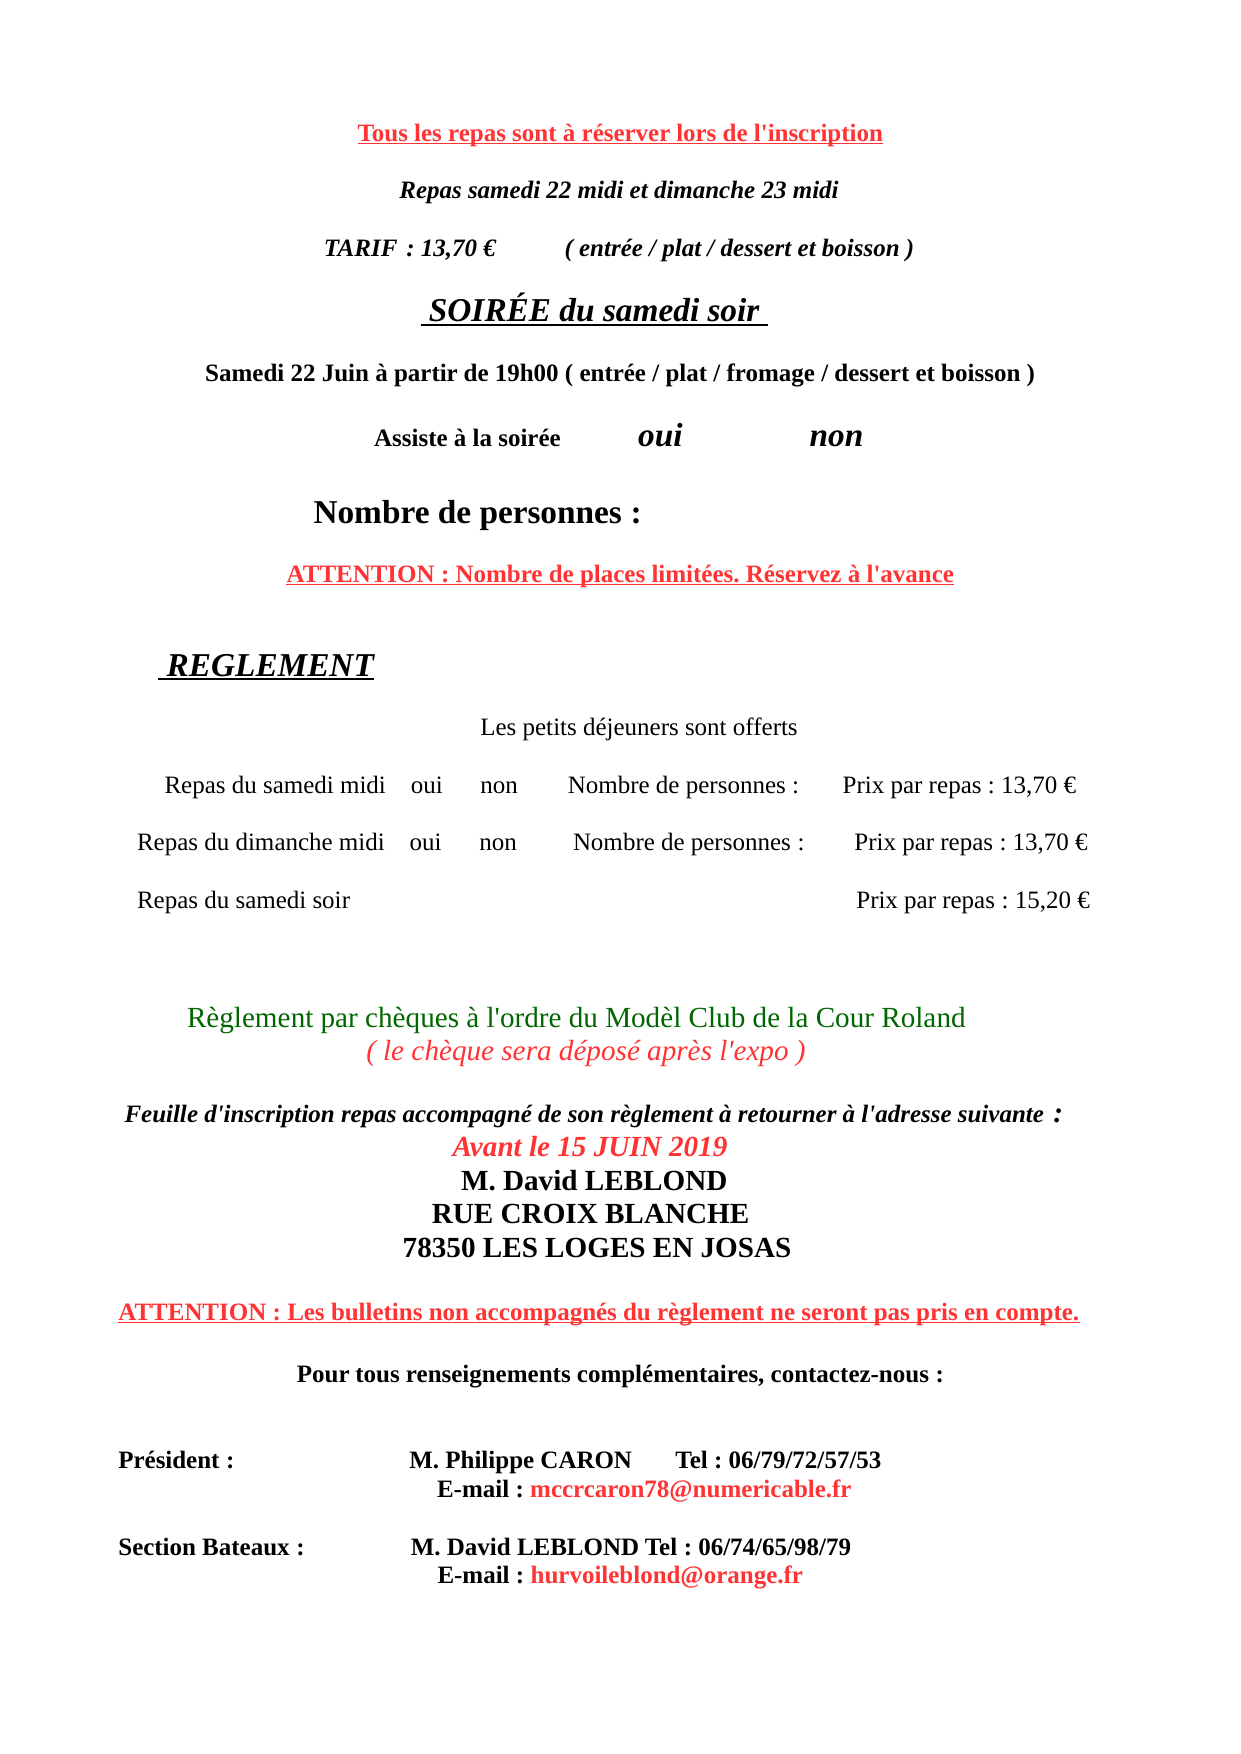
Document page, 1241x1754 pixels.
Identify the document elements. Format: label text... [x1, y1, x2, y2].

text ATTENTION : Les bulletins non accompagnés du règlement ne seront pas pris en compte. [118, 1297, 1122, 1326]
text ATTENTION : Nombre de places limitées. Réservez à l'avance [118, 559, 1122, 588]
text Section Bateaux : M. David LEBLOND Tel : 06/74/65/98/79 [118, 1532, 1122, 1560]
text Avant le 15 JUIN 2019 [118, 1129, 1122, 1163]
text Samedi 22 Juin à partir de 19h00 ( entrée / plat / fromage / dessert et boisson ) [118, 358, 1122, 386]
text M. David LEBLOND [118, 1163, 1122, 1196]
text Règlement par chèques à l'ordre du Modèl Club de la Cour Roland [118, 1000, 1122, 1033]
text Les petits déjeuners sont offerts [118, 712, 1122, 741]
text SOIRÉE du samedi soir [118, 291, 1122, 329]
text 78350 LES LOGES EN JOSAS [118, 1230, 1122, 1263]
text Pour tous renseignements complémentaires, contactez-nous : [118, 1359, 1122, 1388]
text E-mail : mccrcaron78@numericable.fr [118, 1474, 1122, 1503]
text Président : M. Philippe CARON Tel : 06/79/72/57/53 [118, 1445, 1122, 1474]
text Nombre de personnes : [118, 492, 1122, 530]
text Repas du samedi midi oui non Nombre de personnes : Prix par repas : 13,70 € [118, 770, 1122, 798]
text Repas du samedi soir Prix par repas : 15,20 € [118, 885, 1122, 913]
text E-mail : hurvoileblond@orange.fr [118, 1560, 1122, 1589]
text TARIF : 13,70 € ( entrée / plat / dessert et boisson ) [118, 233, 1122, 262]
text ( le chèque sera déposé après l'expo ) [118, 1033, 1122, 1067]
text Tous les repas sont à réserver lors de l'inscription [118, 118, 1122, 147]
text Assiste à la soirée oui non [118, 415, 1122, 453]
text Repas samedi 22 midi et dimanche 23 midi [118, 176, 1122, 204]
text RUE CROIX BLANCHE [118, 1196, 1122, 1230]
text REGLEMENT [118, 645, 1122, 683]
text Repas du dimanche midi oui non Nombre de personnes : Prix par repas : 13,70 € [118, 827, 1122, 856]
text Feuille d'inscription repas accompagné de son règlement à retourner à l'adresse suivante : [118, 1096, 1122, 1129]
